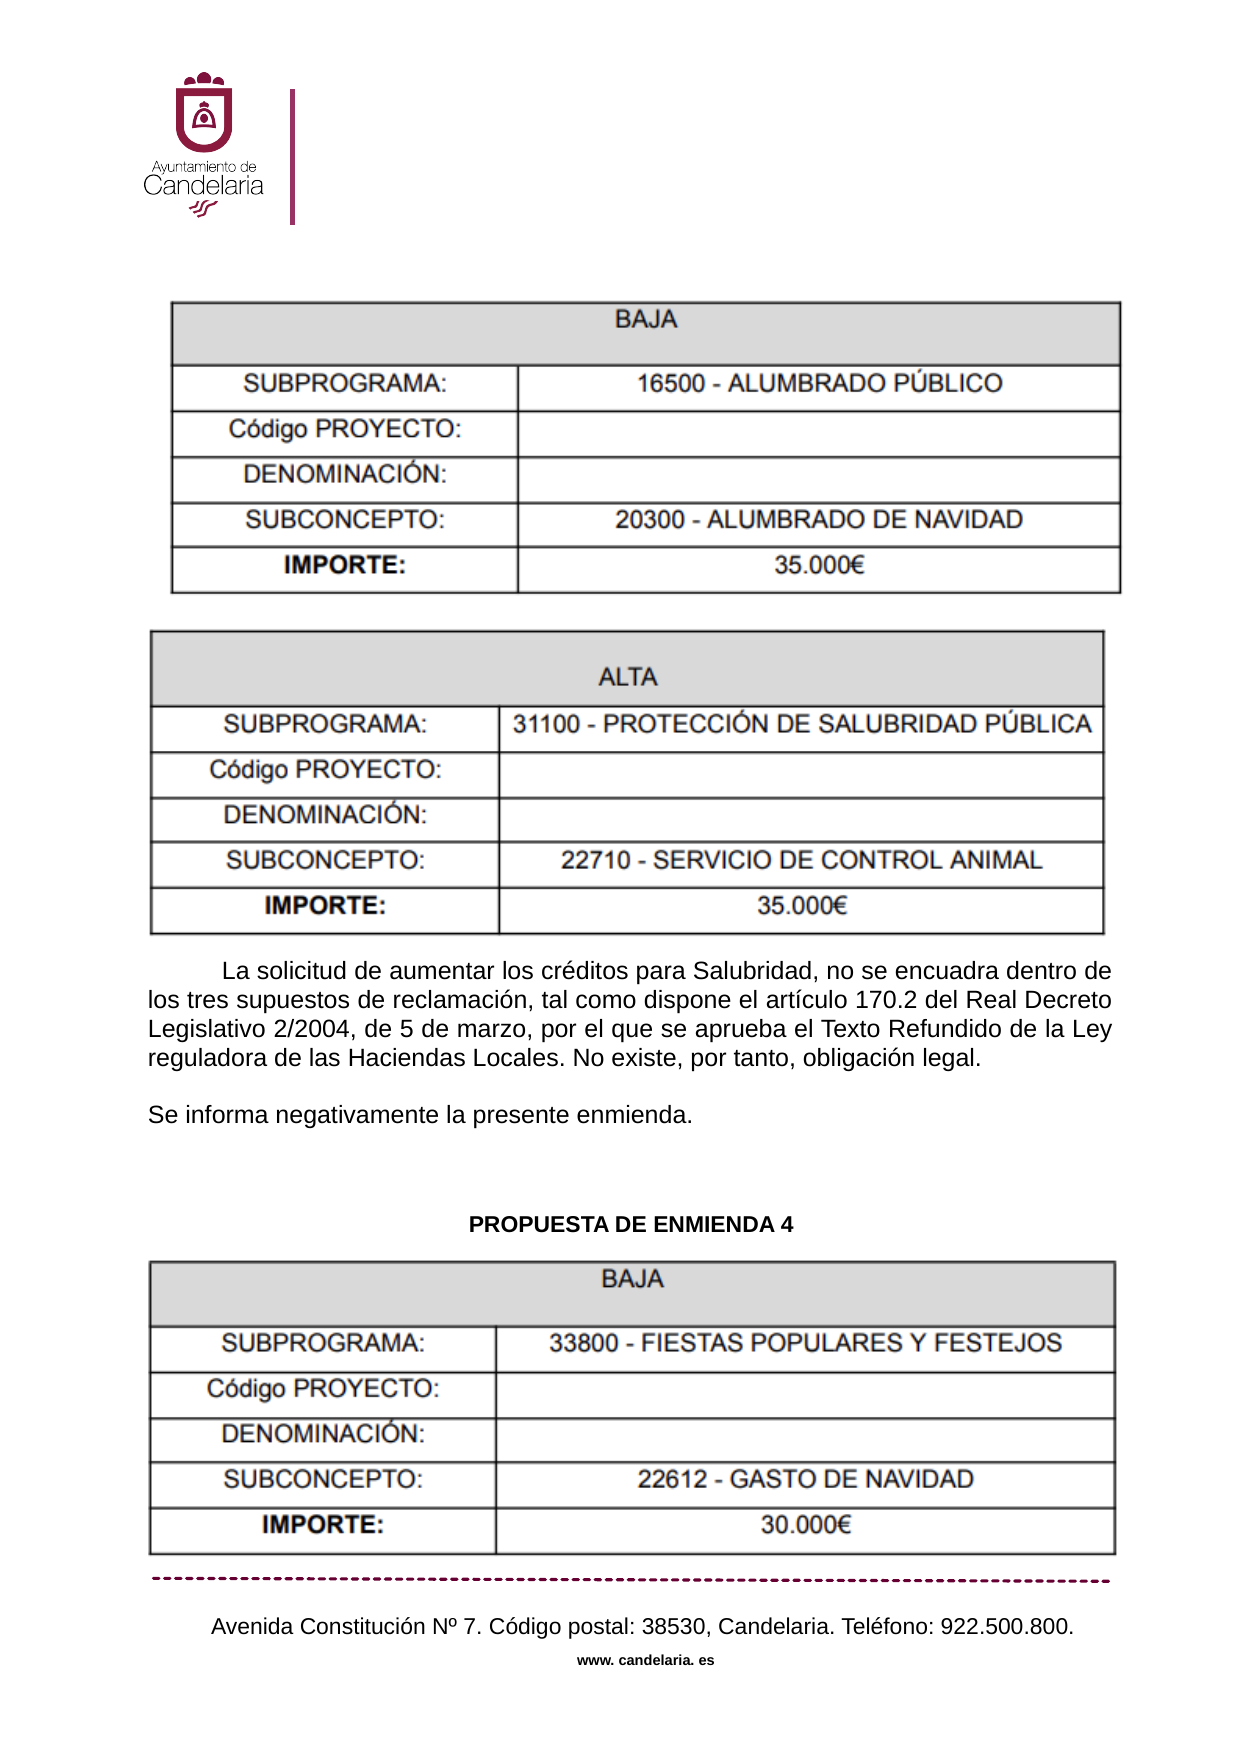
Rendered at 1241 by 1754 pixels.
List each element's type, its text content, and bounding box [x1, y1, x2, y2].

text La solicitud de aumentar los créditos para Salubridad, no se encuadra dentro de los tres supuestos de reclamación, tal como dispone el artículo 170.2 del Real Decreto Legislativo 2/2004, de 5 de marzo, por el que se aprueba el Texto Refundido de la Ley reguladora de las Haciendas Locales. No existe, por tanto, obligación legal. [148, 956, 1114, 1071]
text PROPUESTA DE ENMIENDA 4 [148, 1211, 1114, 1238]
text Se informa negativamente la presente enmienda. [148, 1100, 1114, 1129]
